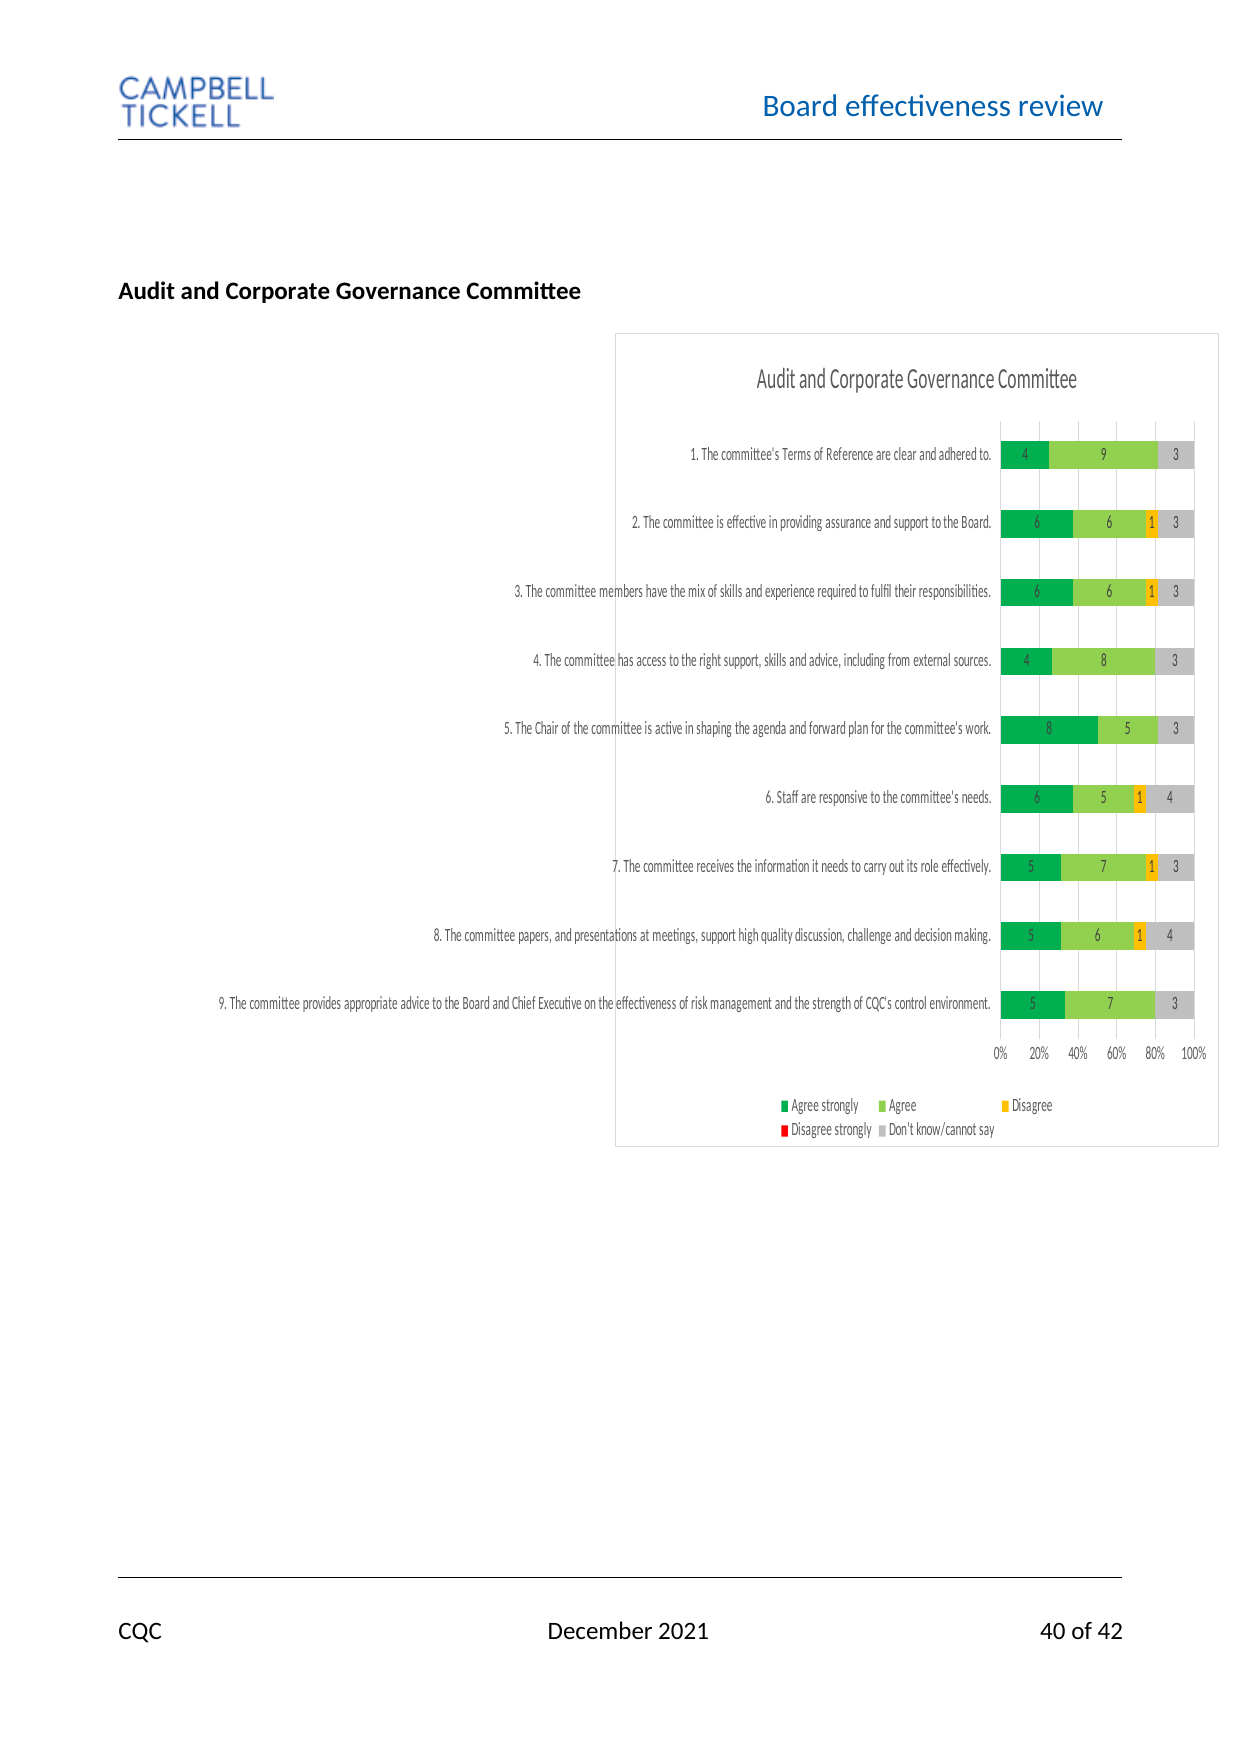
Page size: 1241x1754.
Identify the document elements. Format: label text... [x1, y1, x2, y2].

text Audit and Corporate Governance Committee [118, 275, 1122, 306]
